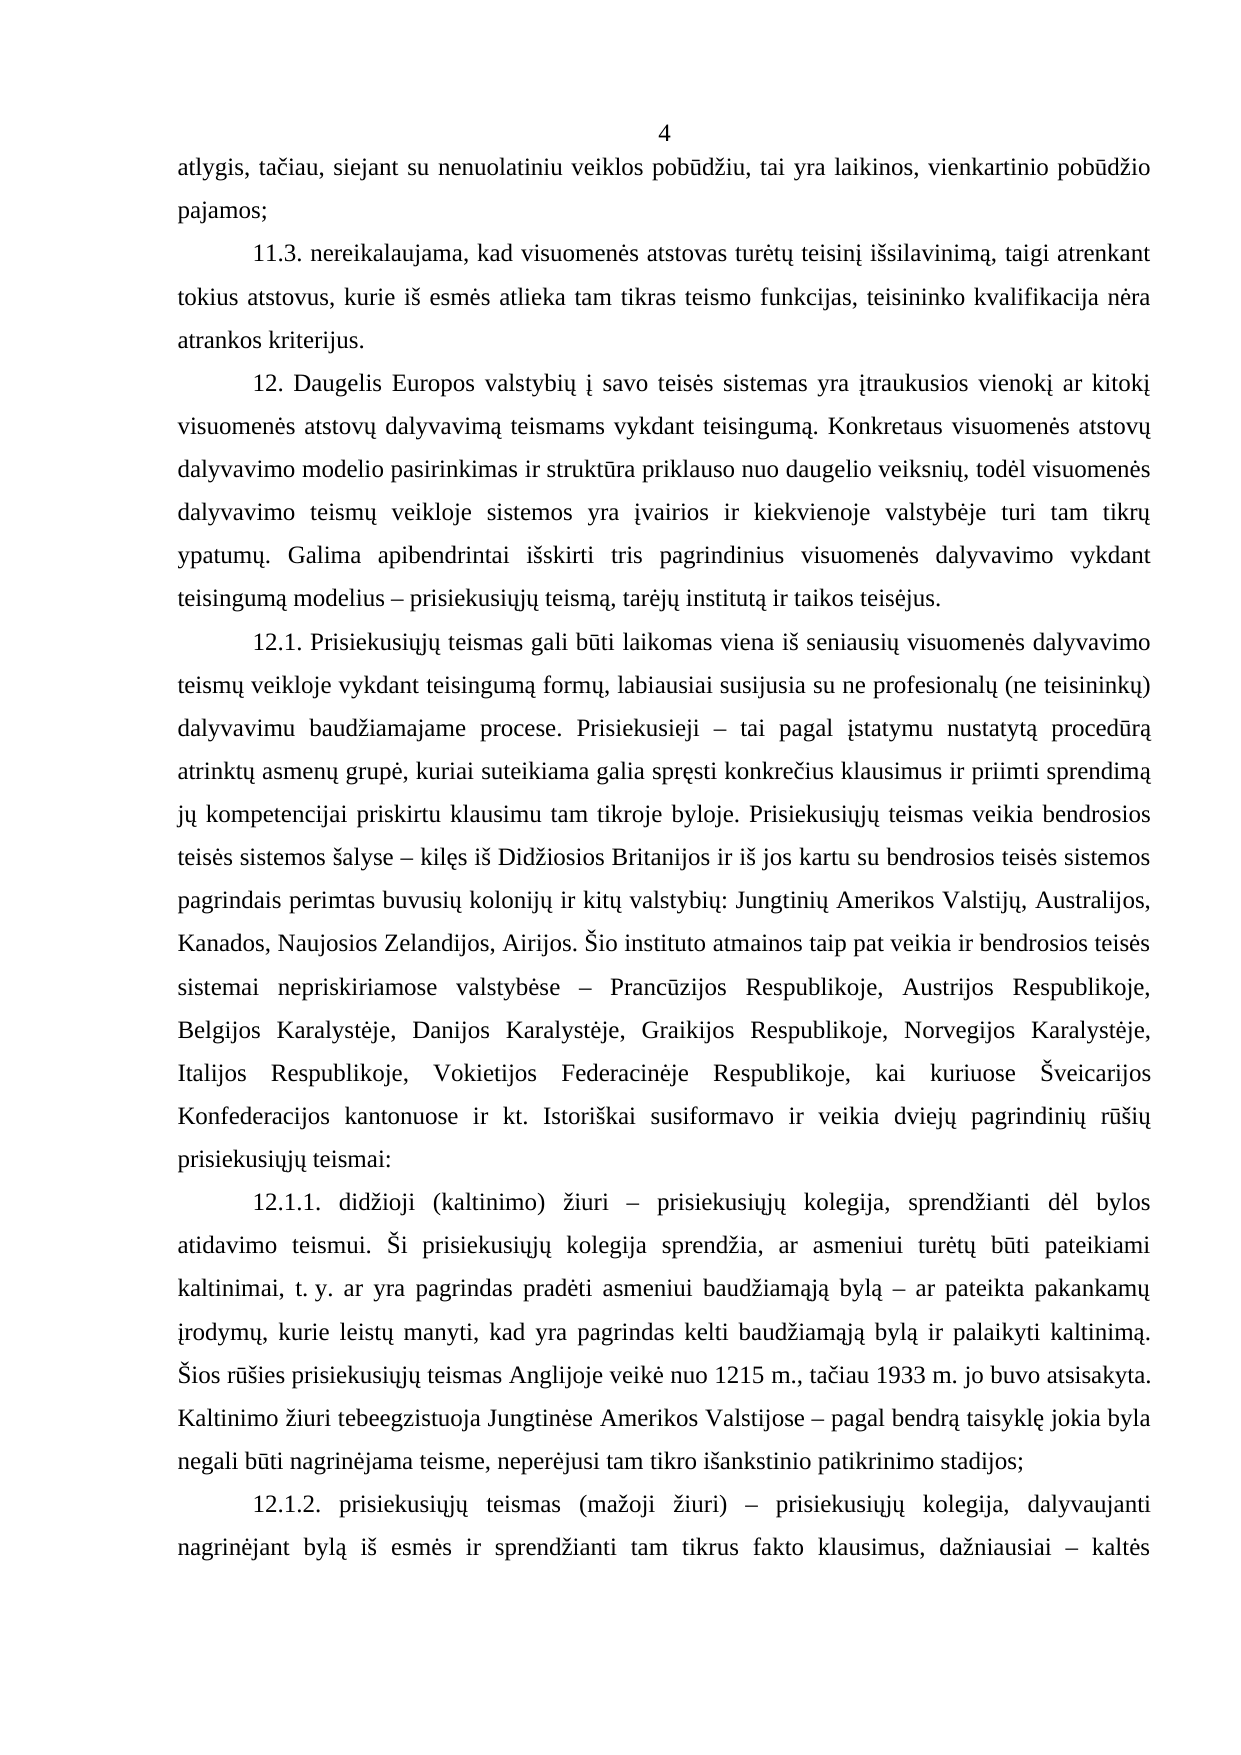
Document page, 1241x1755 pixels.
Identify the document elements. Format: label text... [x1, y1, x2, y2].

text atlygis, tačiau, siejant su nenuolatiniu veiklos pobūdžiu, tai yra laikinos, vienkartinio pobūdžio pajamos; [177, 152, 1152, 224]
text 12.1.1. didžioji (kaltinimo) žiuri – prisiekusiųjų kolegija, sprendžianti dėl bylos atidavimo teismui. Ši prisiekusiųjų kolegija sprendžia, ar asmeniui turėtų būti pateikiami kaltinimai, t. y. ar yra pagrindas pradėti asmeniui baudžiamąją bylą – ar pateikta pakankamų įrodymų, kurie leistų manyti, kad yra pagrindas kelti baudžiamąją bylą ir palaikyti kaltinimą. Šios rūšies prisiekusiųjų teismas Anglijoje veikė nuo 1215 m., tačiau 1933 m. jo buvo atsisakyta. Kaltinimo žiuri tebeegzistuoja Jungtinėse Amerikos Valstijose – pagal bendrą taisyklę jokia byla negali būti nagrinėjama teisme, neperėjusi tam tikro išankstinio patikrinimo stadijos; [177, 1187, 1152, 1475]
text 12.1. Prisiekusiųjų teismas gali būti laikomas viena iš seniausių visuomenės dalyvavimo teismų veikloje vykdant teisingumą formų, labiausiai susijusia su ne profesionalų (ne teisininkų) dalyvavimu baudžiamajame procese. Prisiekusieji – tai pagal įstatymu nustatytą procedūrą atrinktų asmenų grupė, kuriai suteikiama galia spręsti konkrečius klausimus ir priimti sprendimą jų kompetencijai priskirtu klausimu tam tikroje byloje. Prisiekusiųjų teismas veikia bendrosios teisės sistemos šalyse – kilęs iš Didžiosios Britanijos ir iš jos kartu su bendrosios teisės sistemos pagrindais perimtas buvusių kolonijų ir kitų valstybių: Jungtinių Amerikos Valstijų, Australijos, Kanados, Naujosios Zelandijos, Airijos. Šio instituto atmainos taip pat veikia ir bendrosios teisės sistemai nepriskiriamose valstybėse – Prancūzijos Respublikoje, Austrijos Respublikoje, Belgijos Karalystėje, Danijos Karalystėje, Graikijos Respublikoje, Norvegijos Karalystėje, Italijos Respublikoje, Vokietijos Federacinėje Respublikoje, kai kuriuose Šveicarijos Konfederacijos kantonuose ir kt. Istoriškai susiformavo ir veikia dviejų pagrindinių rūšių prisiekusiųjų teismai: [177, 627, 1152, 1173]
text 12.1.2. prisiekusiųjų teismas (mažoji žiuri) – prisiekusiųjų kolegija, dalyvaujanti nagrinėjant bylą iš esmės ir sprendžianti tam tikrus fakto klausimus, dažniausiai – kaltės [177, 1489, 1152, 1561]
text 11.3. nereikalaujama, kad visuomenės atstovas turėtų teisinį išsilavinimą, taigi atrenkant tokius atstovus, kurie iš esmės atlieka tam tikras teismo funkcijas, teisininko kvalifikacija nėra atrankos kriterijus. [177, 238, 1152, 353]
text 12. Daugelis Europos valstybių į savo teisės sistemas yra įtraukusios vienokį ar kitokį visuomenės atstovų dalyvavimą teismams vykdant teisingumą. Konkretaus visuomenės atstovų dalyvavimo modelio pasirinkimas ir struktūra priklauso nuo daugelio veiksnių, todėl visuomenės dalyvavimo teismų veikloje sistemos yra įvairios ir kiekvienoje valstybėje turi tam tikrų ypatumų. Galima apibendrintai išskirti tris pagrindinius visuomenės dalyvavimo vykdant teisingumą modelius – prisiekusiųjų teismą, tarėjų institutą ir taikos teisėjus. [177, 368, 1152, 612]
